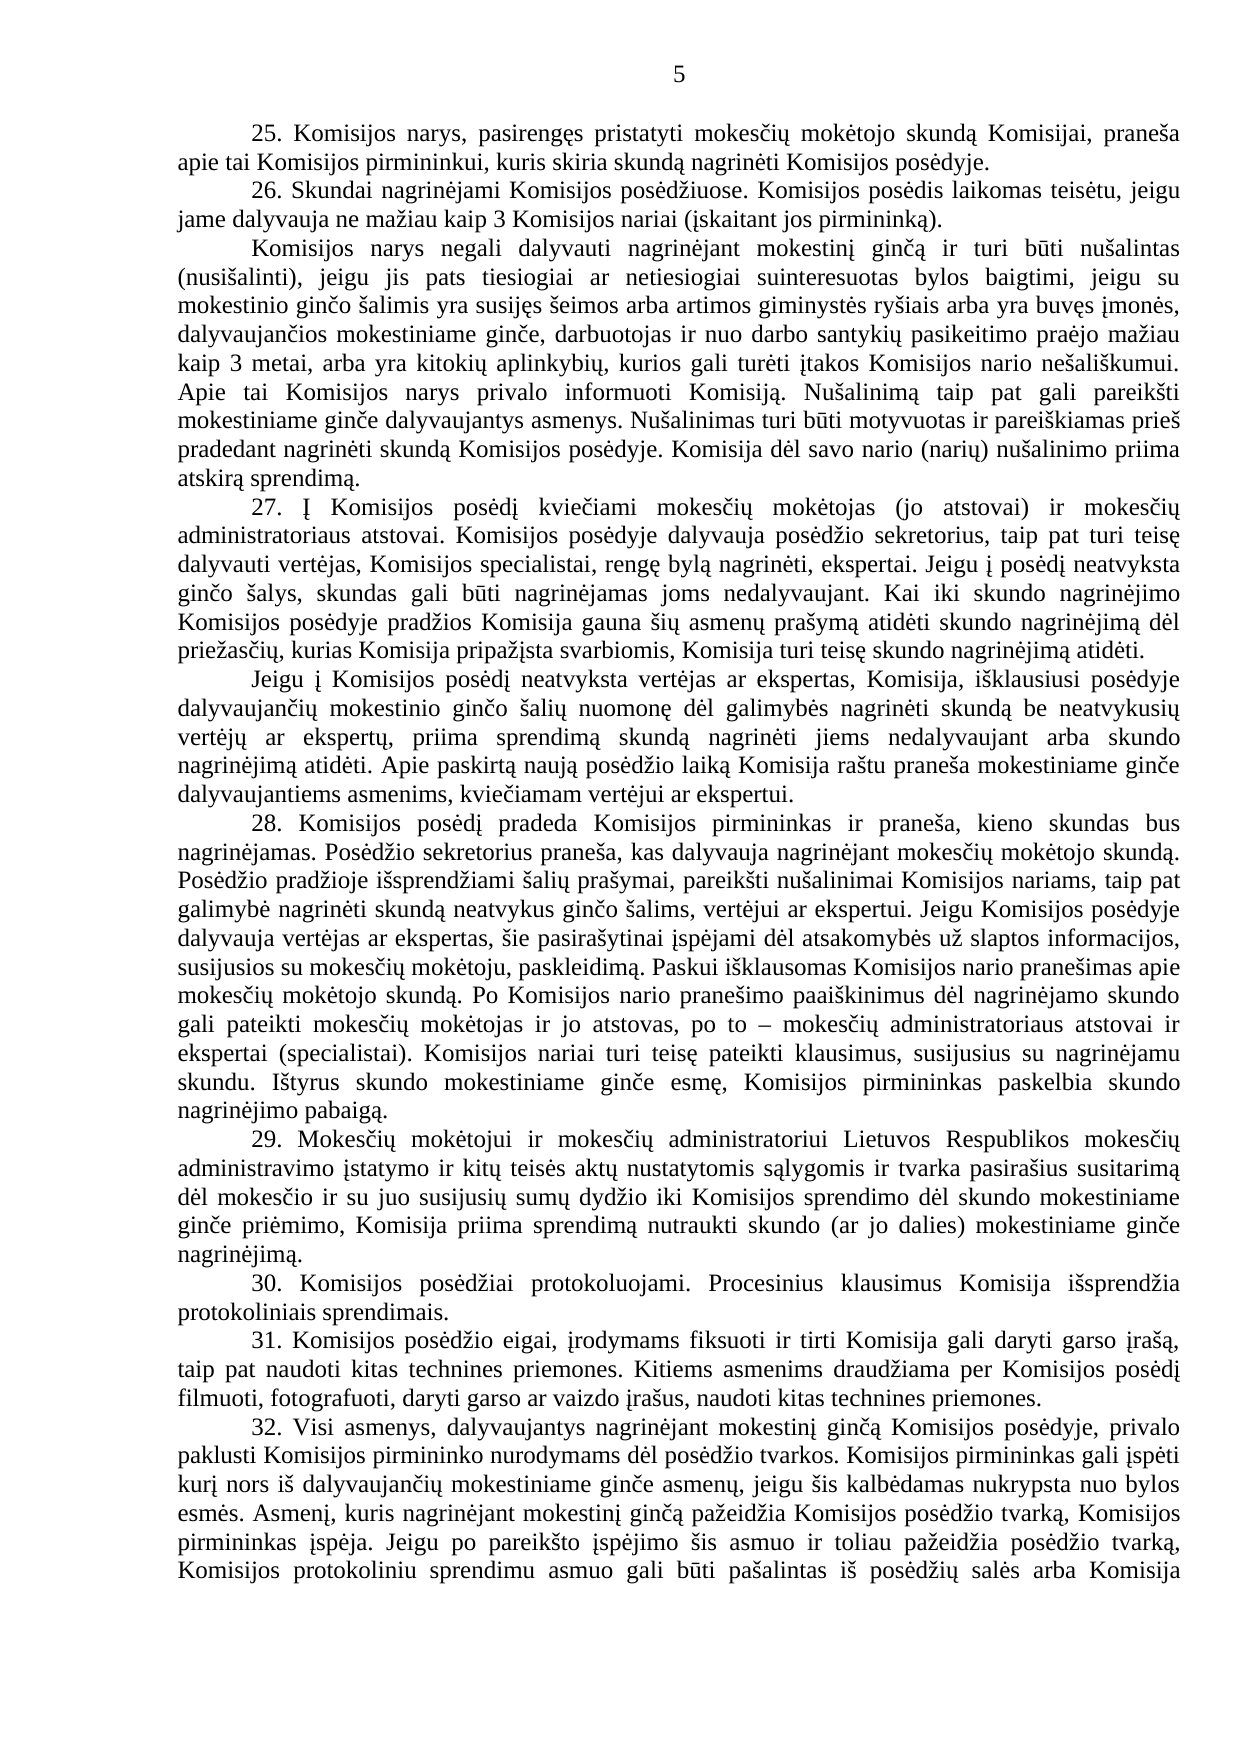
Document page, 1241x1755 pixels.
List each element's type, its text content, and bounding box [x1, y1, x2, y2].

text Jeigu į Komisijos posėdį neatvyksta vertėjas ar ekspertas, Komisija, išklausiusi posėdyje dalyvaujančių mokestinio ginčo šalių nuomonę dėl galimybės nagrinėti skundą be neatvykusių vertėjų ar ekspertų, priima sprendimą skundą nagrinėti jiems nedalyvaujant arba skundo nagrinėjimą atidėti. Apie paskirtą naują posėdžio laiką Komisija raštu praneša mokestiniame ginče dalyvaujantiems asmenims, kviečiamam vertėjui ar ekspertui. [177, 664, 1181, 808]
text 27. Į Komisijos posėdį kviečiami mokesčių mokėtojas (jo atstovai) ir mokesčių administratoriaus atstovai. Komisijos posėdyje dalyvauja posėdžio sekretorius, taip pat turi teisę dalyvauti vertėjas, Komisijos specialistai, rengę bylą nagrinėti, ekspertai. Jeigu į posėdį neatvyksta ginčo šalys, skundas gali būti nagrinėjamas joms nedalyvaujant. Kai iki skundo nagrinėjimo Komisijos posėdyje pradžios Komisija gauna šių asmenų prašymą atidėti skundo nagrinėjimą dėl priežasčių, kurias Komisija pripažįsta svarbiomis, Komisija turi teisę skundo nagrinėjimą atidėti. [177, 492, 1181, 664]
text 31. Komisijos posėdžio eigai, įrodymams fiksuoti ir tirti Komisija gali daryti garso įrašą, taip pat naudoti kitas technines priemones. Kitiems asmenims draudžiama per Komisijos posėdį filmuoti, fotografuoti, daryti garso ar vaizdo įrašus, naudoti kitas technines priemones. [177, 1326, 1181, 1412]
text 29. Mokesčių mokėtojui ir mokesčių administratoriui Lietuvos Respublikos mokesčių administravimo įstatymo ir kitų teisės aktų nustatytomis sąlygomis ir tvarka pasirašius susitarimą dėl mokesčio ir su juo susijusių sumų dydžio iki Komisijos sprendimo dėl skundo mokestiniame ginče priėmimo, Komisija priima sprendimą nutraukti skundo (ar jo dalies) mokestiniame ginče nagrinėjimą. [177, 1124, 1181, 1268]
text 25. Komisijos narys, pasirengęs pristatyti mokesčių mokėtojo skundą Komisijai, praneša apie tai Komisijos pirmininkui, kuris skiria skundą nagrinėti Komisijos posėdyje. [177, 118, 1181, 176]
text 26. Skundai nagrinėjami Komisijos posėdžiuose. Komisijos posėdis laikomas teisėtu, jeigu jame dalyvauja ne mažiau kaip 3 Komisijos nariai (įskaitant jos pirmininką). [177, 176, 1181, 233]
text 30. Komisijos posėdžiai protokoluojami. Procesinius klausimus Komisija išsprendžia protokoliniais sprendimais. [177, 1268, 1181, 1326]
text 32. Visi asmenys, dalyvaujantys nagrinėjant mokestinį ginčą Komisijos posėdyje, privalo paklusti Komisijos pirmininko nurodymams dėl posėdžio tvarkos. Komisijos pirmininkas gali įspėti kurį nors iš dalyvaujančių mokestiniame ginče asmenų, jeigu šis kalbėdamas nukrypsta nuo bylos esmės. Asmenį, kuris nagrinėjant mokestinį ginčą pažeidžia Komisijos posėdžio tvarką, Komisijos pirmininkas įspėja. Jeigu po pareikšto įspėjimo šis asmuo ir toliau pažeidžia posėdžio tvarką, Komisijos protokoliniu sprendimu asmuo gali būti pašalintas iš posėdžių salės arba Komisija [177, 1412, 1181, 1584]
text Komisijos narys negali dalyvauti nagrinėjant mokestinį ginčą ir turi būti nušalintas (nusišalinti), jeigu jis pats tiesiogiai ar netiesiogiai suinteresuotas bylos baigtimi, jeigu su mokestinio ginčo šalimis yra susijęs šeimos arba artimos giminystės ryšiais arba yra buvęs įmonės, dalyvaujančios mokestiniame ginče, darbuotojas ir nuo darbo santykių pasikeitimo praėjo mažiau kaip 3 metai, arba yra kitokių aplinkybių, kurios gali turėti įtakos Komisijos nario nešališkumui. Apie tai Komisijos narys privalo informuoti Komisiją. Nušalinimą taip pat gali pareikšti mokestiniame ginče dalyvaujantys asmenys. Nušalinimas turi būti motyvuotas ir pareiškiamas prieš pradedant nagrinėti skundą Komisijos posėdyje. Komisija dėl savo nario (narių) nušalinimo priima atskirą sprendimą. [177, 233, 1181, 492]
text 28. Komisijos posėdį pradeda Komisijos pirmininkas ir praneša, kieno skundas bus nagrinėjamas. Posėdžio sekretorius praneša, kas dalyvauja nagrinėjant mokesčių mokėtojo skundą. Posėdžio pradžioje išsprendžiami šalių prašymai, pareikšti nušalinimai Komisijos nariams, taip pat galimybė nagrinėti skundą neatvykus ginčo šalims, vertėjui ar ekspertui. Jeigu Komisijos posėdyje dalyvauja vertėjas ar ekspertas, šie pasirašytinai įspėjami dėl atsakomybės už slaptos informacijos, susijusios su mokesčių mokėtoju, paskleidimą. Paskui išklausomas Komisijos nario pranešimas apie mokesčių mokėtojo skundą. Po Komisijos nario pranešimo paaiškinimus dėl nagrinėjamo skundo gali pateikti mokesčių mokėtojas ir jo atstovas, po to – mokesčių administratoriaus atstovai ir ekspertai (specialistai). Komisijos nariai turi teisę pateikti klausimus, susijusius su nagrinėjamu skundu. Ištyrus skundo mokestiniame ginče esmę, Komisijos pirmininkas paskelbia skundo nagrinėjimo pabaigą. [177, 808, 1181, 1124]
